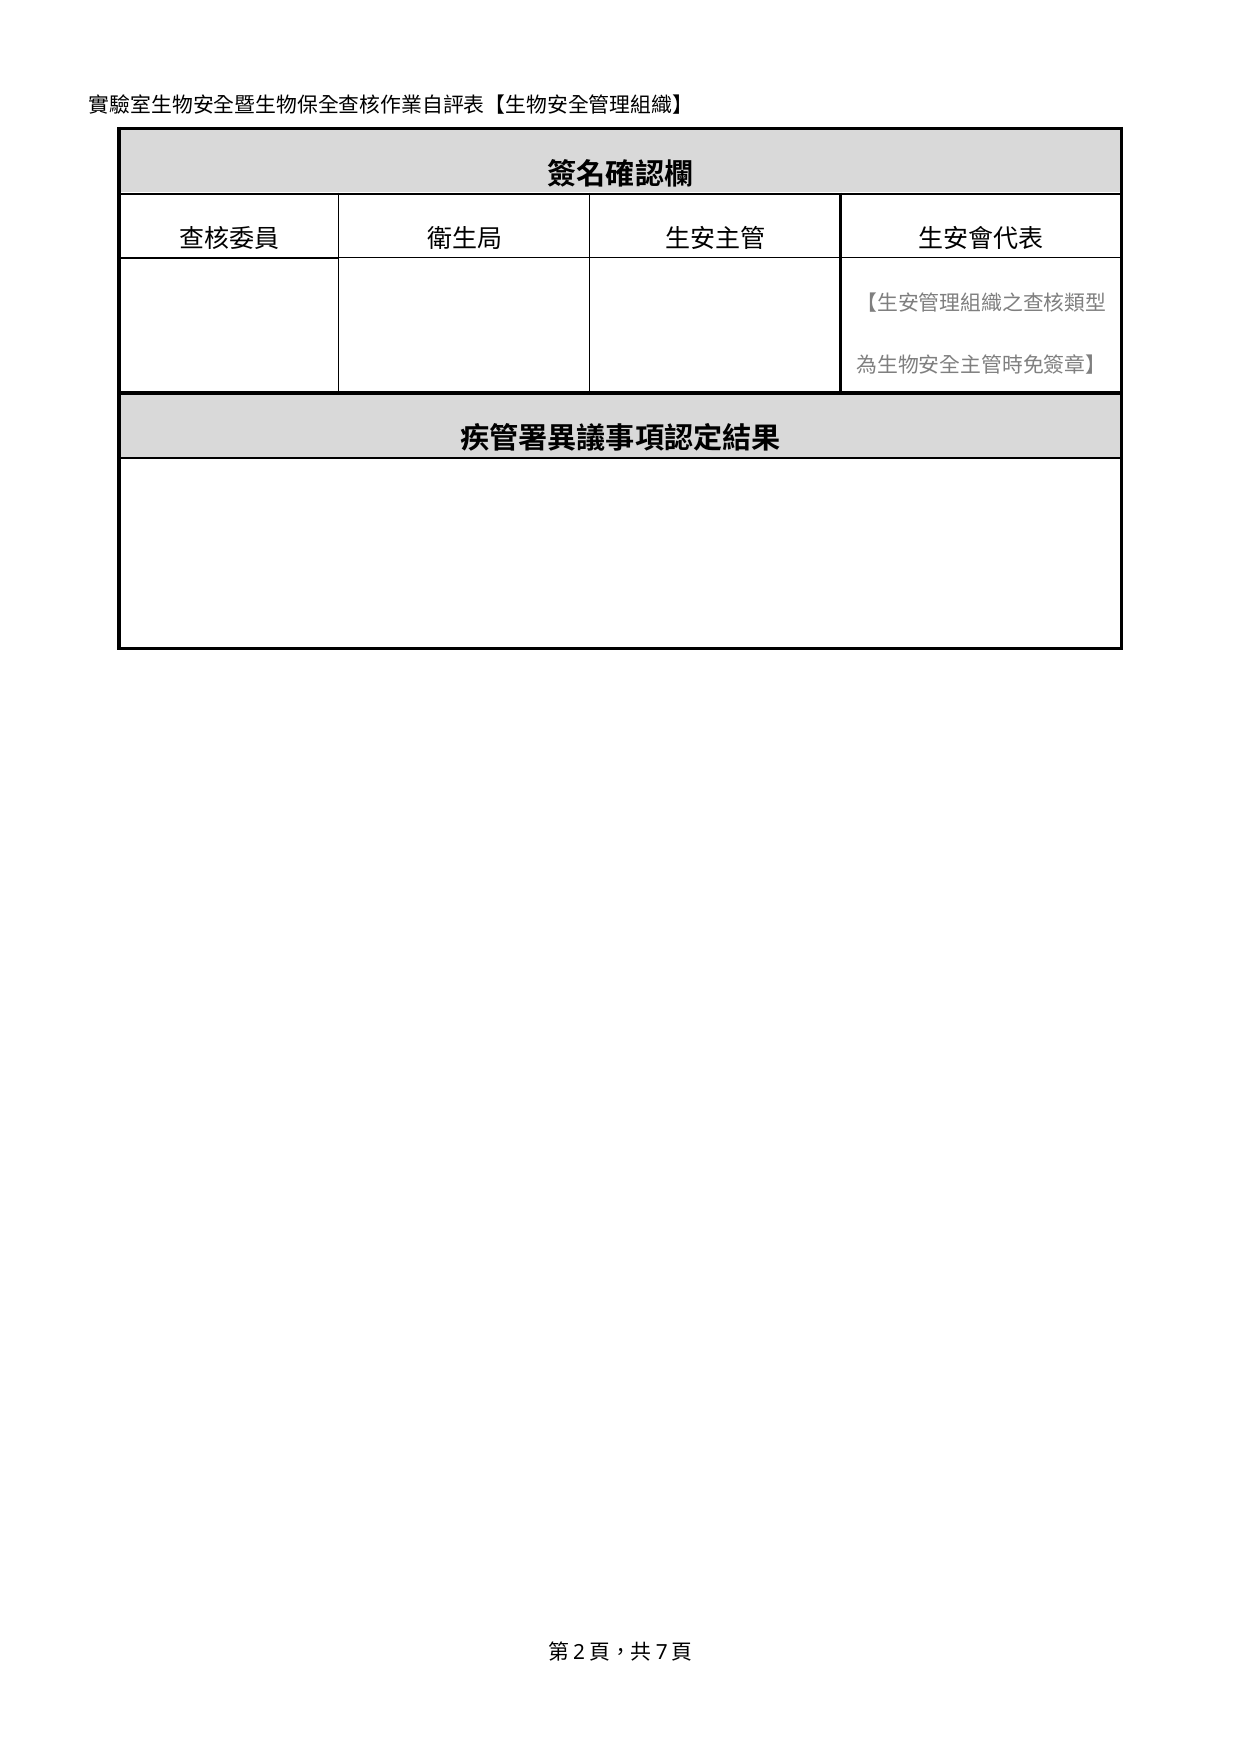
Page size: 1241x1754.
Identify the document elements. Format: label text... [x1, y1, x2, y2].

table_cell 衛生局 [339, 195, 589, 257]
table_cell 疾管署異議事項認定結果 [121, 395, 1120, 457]
table_cell [590, 258, 839, 391]
table_cell [121, 459, 1120, 647]
table_cell [121, 259, 338, 391]
table_cell [339, 258, 589, 391]
table_cell 簽名確認欄 [121, 130, 1120, 192]
table_cell 【生安管理組織之查核類型為生物安全主管時免簽章】 [842, 258, 1120, 391]
table_cell 生安主管 [590, 195, 839, 257]
table_cell 查核委員 [121, 195, 338, 257]
table_cell 生安會代表 [842, 195, 1120, 257]
